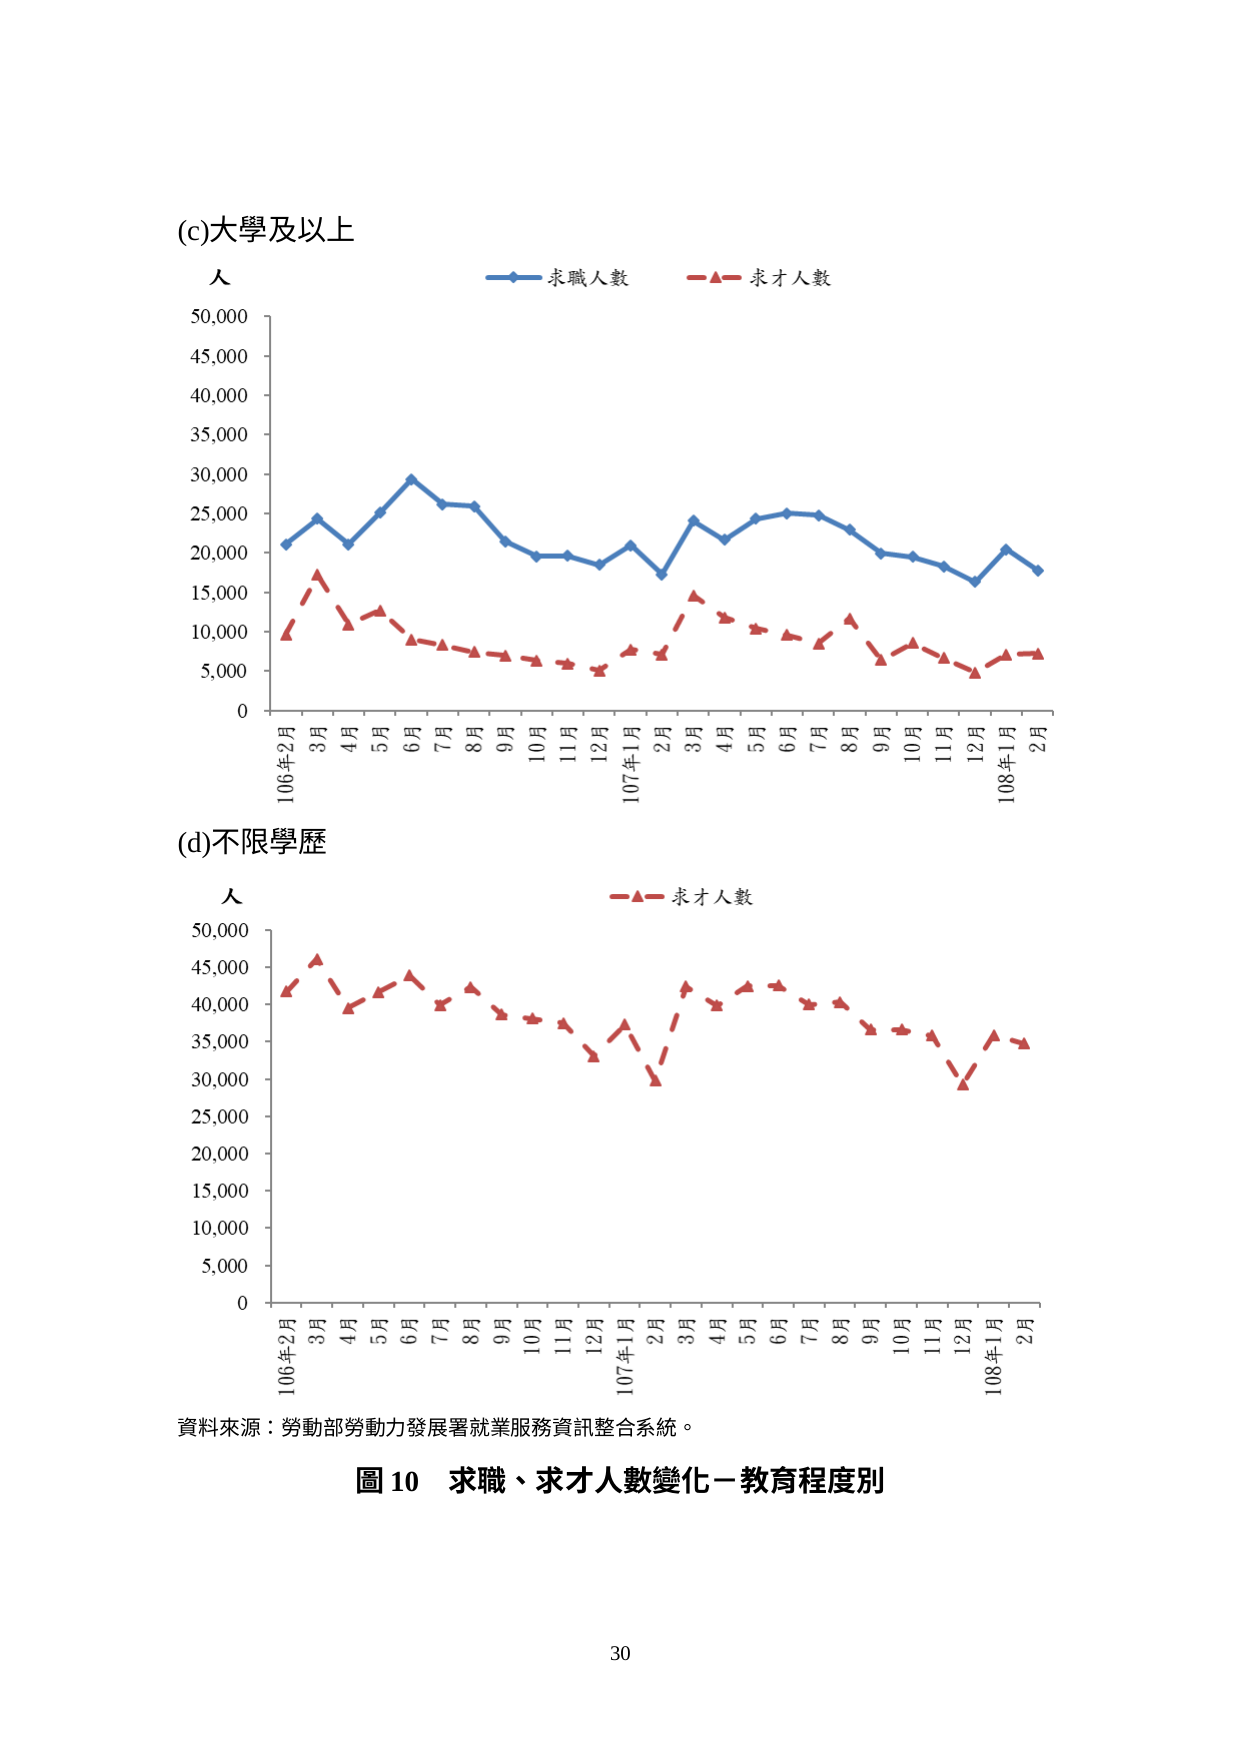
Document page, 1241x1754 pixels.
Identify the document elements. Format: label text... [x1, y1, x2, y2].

picture [177, 249, 1076, 819]
text 圖10 求職、求才人數變化－教育程度別 [177, 1461, 1063, 1499]
text (d)不限學歷 [177, 819, 1063, 861]
picture [177, 861, 1063, 1411]
text (c)大學及以上 [177, 207, 1063, 249]
text 資料來源：勞動部勞動力發展署就業服務資訊整合系統。 [177, 1411, 1063, 1442]
